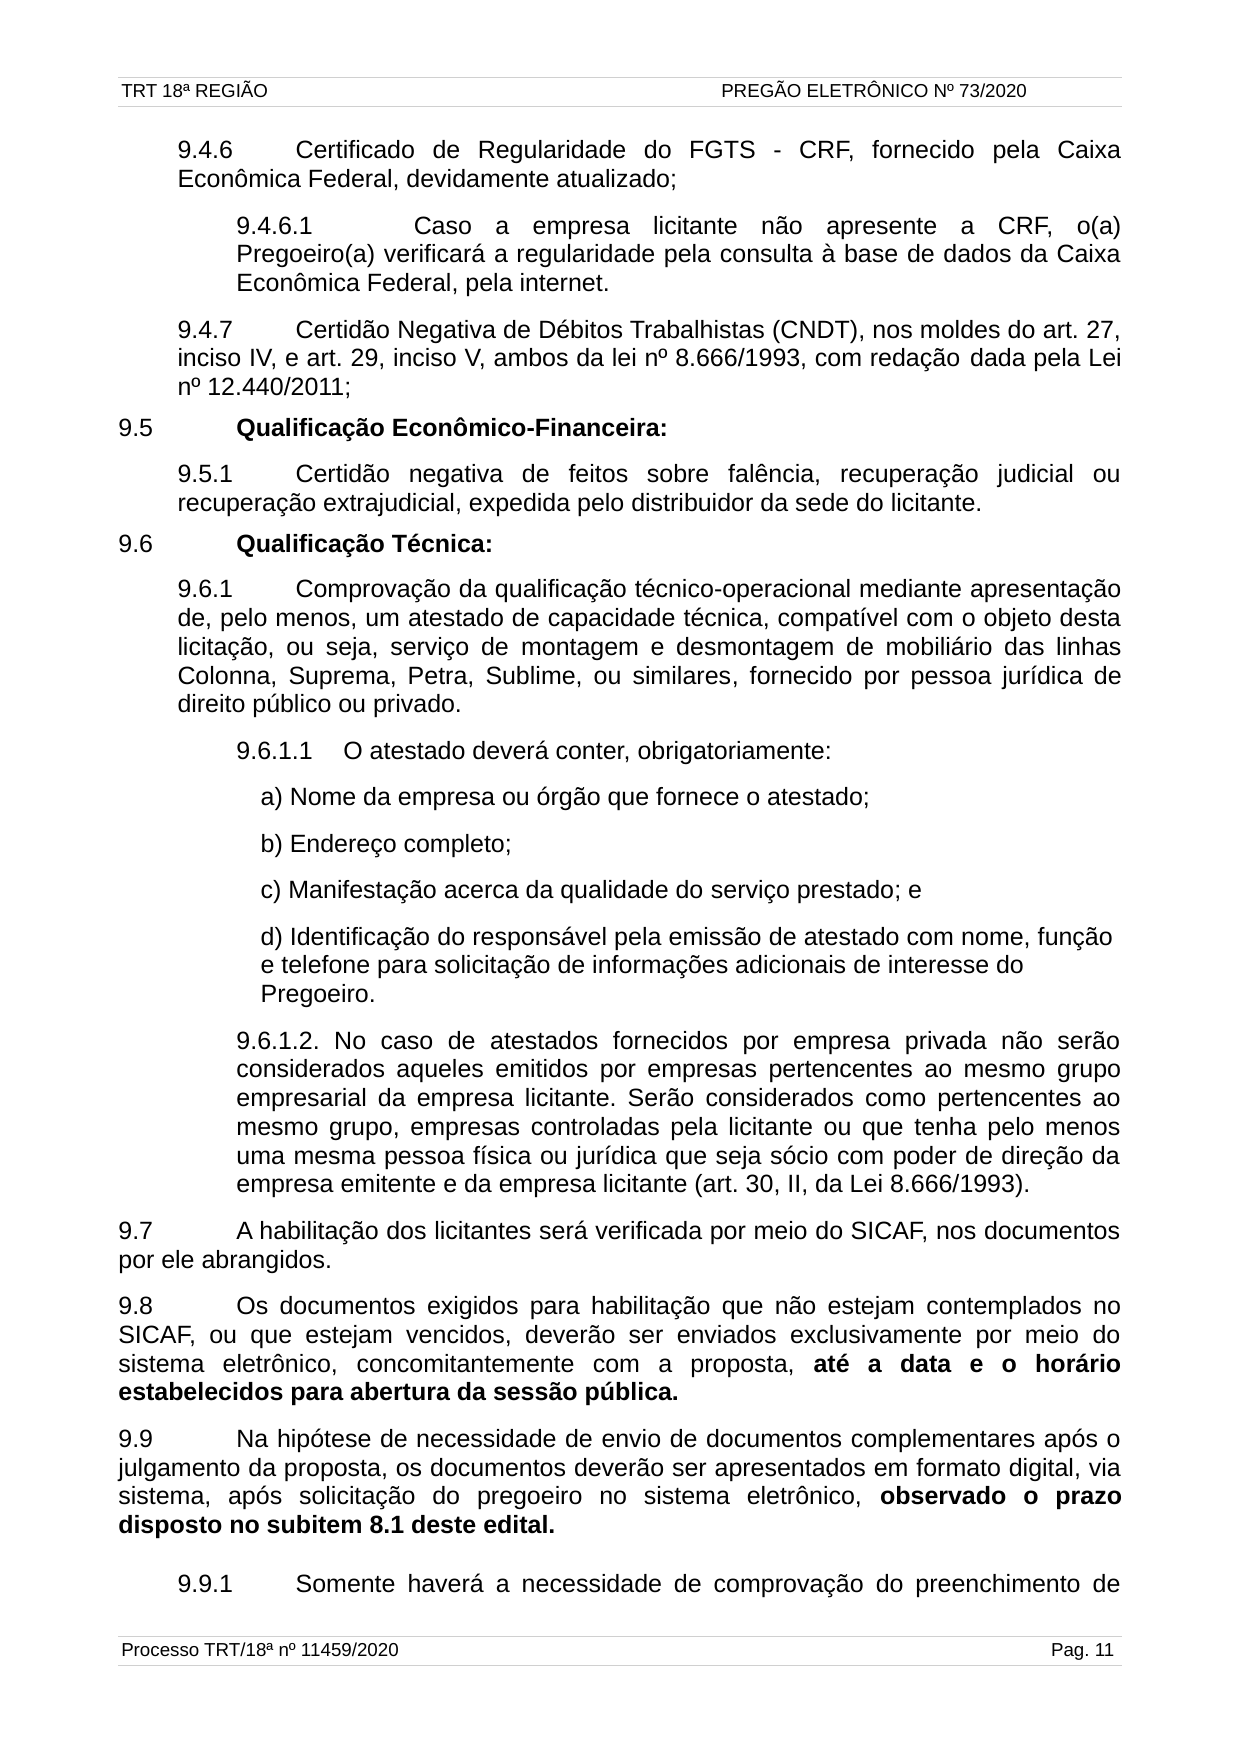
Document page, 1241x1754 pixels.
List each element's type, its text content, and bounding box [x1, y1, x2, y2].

text c) Manifestação acerca da qualidade do serviço prestado; e [193, 875, 1122, 904]
list 9.4.6 Certificado de Regularidade do FGTS - CRF, fornecido pela Caixa Econômica Federal, devidamente atualizado; [177, 136, 1122, 193]
text 9.4.6.1 Caso a empresa licitante não apresente a CRF, o(a) Pregoeiro(a) verificará a regularidade pela consulta à base de dados da Caixa Econômica Federal, pela internet. [236, 211, 1122, 297]
text 9.6.1.2. No caso de atestados fornecidos por empresa privada não serão considerados aqueles emitidos por empresas pertencentes ao mesmo grupo empresarial da empresa licitante. Serão considerados como pertencentes ao mesmo grupo, empresas controladas pela licitante ou que tenha pelo menos uma mesma pessoa física ou jurídica que seja sócio com poder de direção da empresa emitente e da empresa licitante (art. 30, II, da Lei 8.666/1993). [236, 1026, 1122, 1198]
text 9.9 Na hipótese de necessidade de envio de documentos complementares após o julgamento da proposta, os documentos deverão ser apresentados em formato digital, via sistema, após solicitação do pregoeiro no sistema eletrônico, observado o prazo disposto no subitem 8.1 deste edital. [118, 1424, 1122, 1539]
text 9.8 Os documentos exigidos para habilitação que não estejam contemplados no SICAF, ou que estejam vencidos, deverão ser enviados exclusivamente por meio do sistema eletrônico, concomitantemente com a proposta, até a data e o horário estabelecidos para abertura da sessão pública. [118, 1291, 1122, 1406]
list 9.9.1 Somente haverá a necessidade de comprovação do preenchimento de [177, 1569, 1122, 1598]
text 9.6.1.1 O atestado deverá conter, obrigatoriamente: [236, 736, 1122, 765]
text 9.5 Qualificação Econômico-Financeira: [118, 413, 1122, 442]
list 9.7 A habilitação dos licitantes será verificada por meio do SICAF, nos documentos por ele abrangidos. [118, 1216, 1122, 1273]
text a) Nome da empresa ou órgão que fornece o atestado; [193, 782, 1122, 811]
text b) Endereço completo; [193, 829, 1122, 858]
text 9.6.1 Comprovação da qualificação técnico-operacional mediante apresentação de, pelo menos, um atestado de capacidade técnica, compatível com o objeto desta licitação, ou seja, serviço de montagem e desmontagem de mobiliário das linhas Colonna, Suprema, Petra, Sublime, ou similares, fornecido por pessoa jurídica de direito público ou privado. [177, 574, 1122, 718]
text d) Identificação do responsável pela emissão de atestado com nome, função e telefone para solicitação de informações adicionais de interesse do Pregoeiro. [193, 922, 1122, 1008]
text 9.5.1 Certidão negativa de feitos sobre falência, recuperação judicial ou recuperação extrajudicial, expedida pelo distribuidor da sede do licitante. [177, 459, 1122, 516]
text 9.6 Qualificação Técnica: [118, 529, 1122, 558]
list 9.4.7 Certidão Negativa de Débitos Trabalhistas (CNDT), nos moldes do art. 27, inciso IV, e art. 29, inciso V, ambos da lei nº 8.666/1993, com redação dada pela Lei nº 12.440/2011; [177, 315, 1122, 401]
